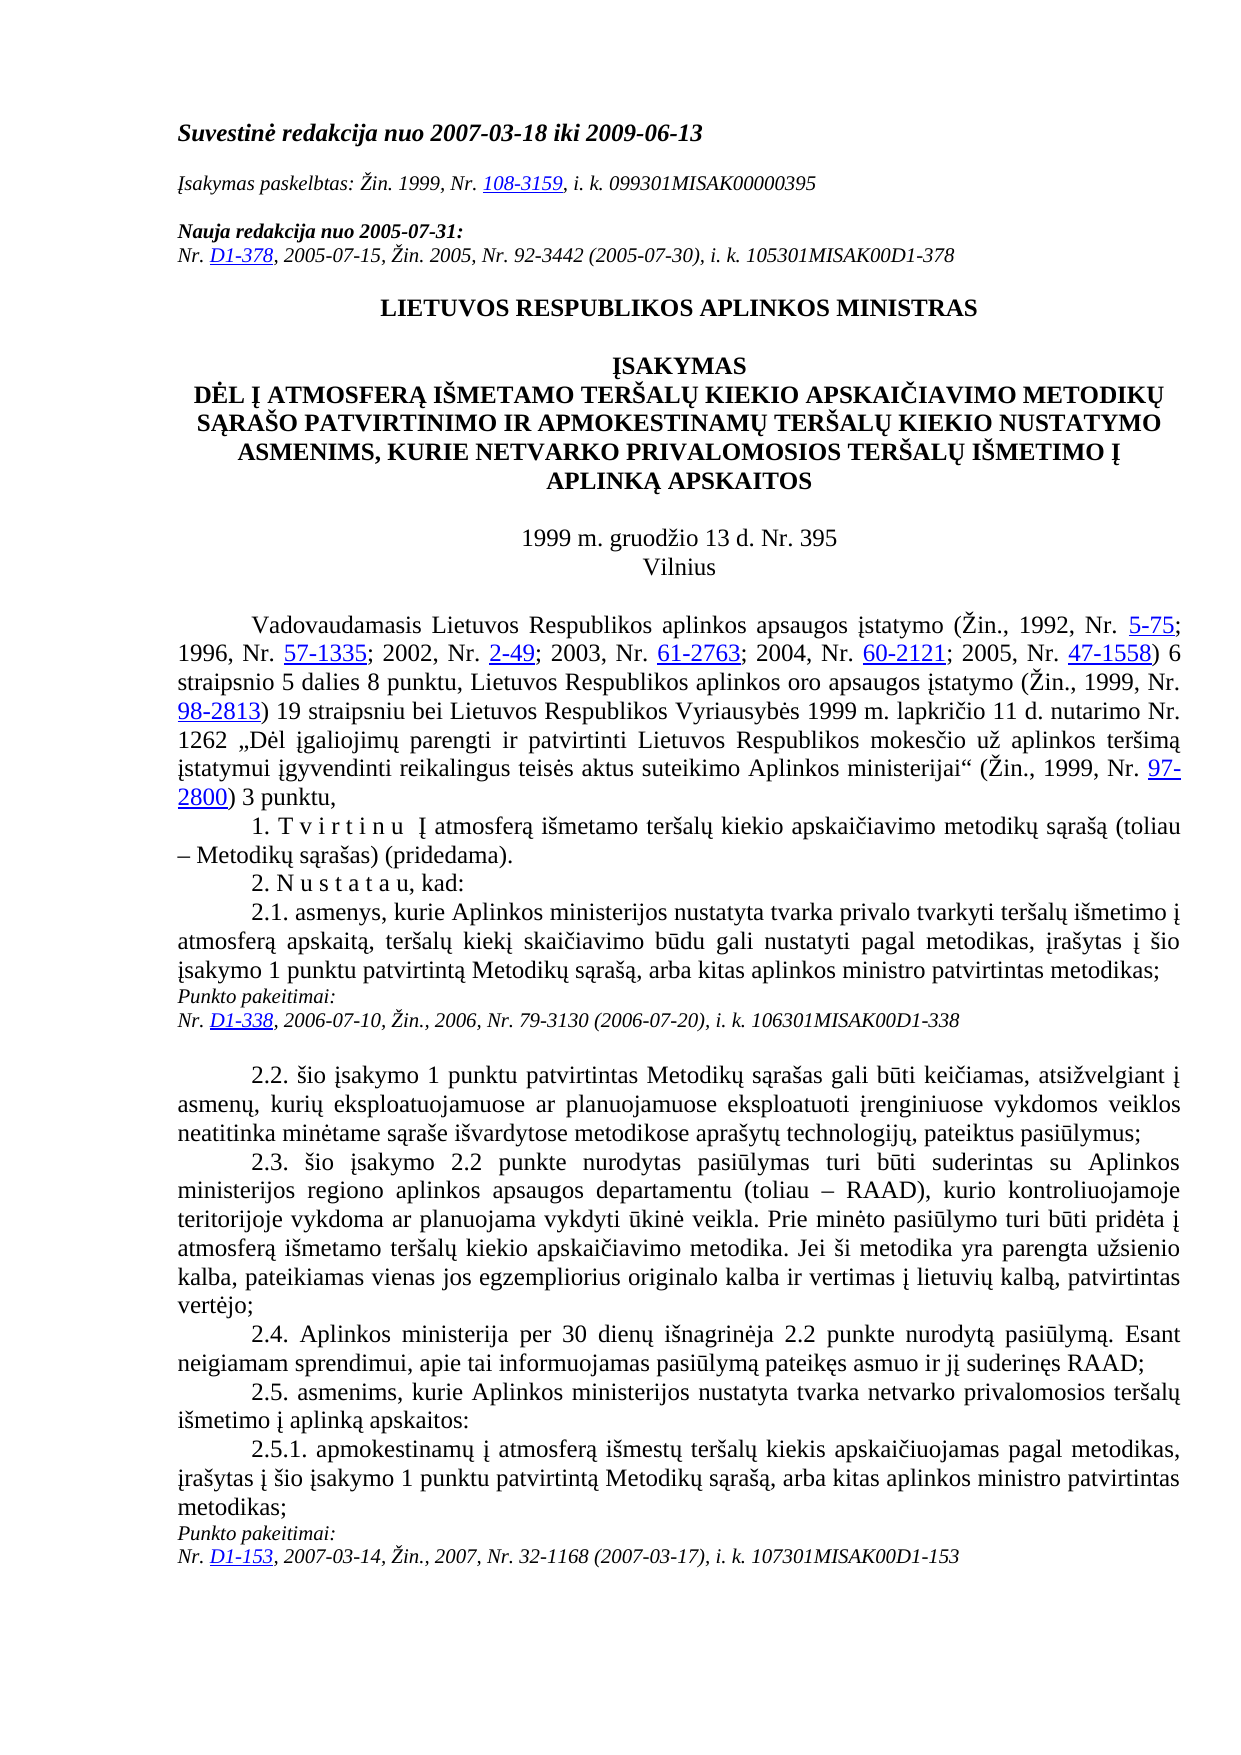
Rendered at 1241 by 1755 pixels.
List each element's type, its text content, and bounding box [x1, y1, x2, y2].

text Nauja redakcija nuo 2005-07-31: [177, 219, 1181, 243]
text 1. Tvirtinu Į atmosferą išmetamo teršalų kiekio apskaičiavimo metodikų sąrašą (toliau – Metodikų sąrašas) (pridedama). [177, 811, 1181, 868]
text Punkto pakeitimai: [177, 1520, 1181, 1544]
text 2.5. asmenims, kurie Aplinkos ministerijos nustatyta tvarka netvarko privalomosios teršalų išmetimo į aplinką apskaitos: [177, 1377, 1181, 1434]
text ĮSAKYMAS [177, 351, 1181, 380]
text Nr. D1-153, 2007-03-14, Žin., 2007, Nr. 32-1168 (2007-03-17), i. k. 107301MISAK00D1-153 [177, 1544, 1181, 1568]
text Vadovaudamasis Lietuvos Respublikos aplinkos apsaugos įstatymo (Žin., 1992, Nr. 5-75; 1996, Nr. 57-1335; 2002, Nr. 2-49; 2003, Nr. 61-2763; 2004, Nr. 60-2121; 2005, Nr. 47-1558) 6 straipsnio 5 dalies 8 punktu, Lietuvos Respublikos aplinkos oro apsaugos įstatymo (Žin., 1999, Nr. 98-2813) 19 straipsniu bei Lietuvos Respublikos Vyriausybės 1999 m. lapkričio 11 d. nutarimo Nr. 1262 „Dėl įgaliojimų parengti ir patvirtinti Lietuvos Respublikos mokesčio už aplinkos teršimą įstatymui įgyvendinti reikalingus teisės aktus suteikimo Aplinkos ministerijai“ (Žin., 1999, Nr. 97-2800) 3 punktu, [177, 610, 1181, 811]
text Punkto pakeitimai: [177, 983, 1181, 1008]
text Nr. D1-338, 2006-07-10, Žin., 2006, Nr. 79-3130 (2006-07-20), i. k. 106301MISAK00D1-338 [177, 1008, 1181, 1032]
text DĖL Į ATMOSFERĄ IŠMETAMO TERŠALŲ KIEKIO APSKAIČIAVIMO METODIKŲ SĄRAŠO PATVIRTINIMO IR APMOKESTINAMŲ TERŠALŲ KIEKIO NUSTATYMO ASMENIMS, KURIE NETVARKO PRIVALOMOSIOS TERŠALŲ IŠMETIMO Į APLINKĄ APSKAITOS [177, 380, 1181, 495]
text 2.4. Aplinkos ministerija per 30 dienų išnagrinėja 2.2 punkte nurodytą pasiūlymą. Esant neigiamam sprendimui, apie tai informuojamas pasiūlymą pateikęs asmuo ir jį suderinęs RAAD; [177, 1319, 1181, 1377]
text Įsakymas paskelbtas: Žin. 1999, Nr. 108-3159, i. k. 099301MISAK00000395 [177, 171, 1181, 195]
text Nr. D1-378, 2005-07-15, Žin. 2005, Nr. 92-3442 (2005-07-30), i. k. 105301MISAK00D1-378 [177, 243, 1181, 267]
text 1999 m. gruodžio 13 d. Nr. 395 [177, 523, 1181, 552]
text 2.5.1. apmokestinamų į atmosferą išmestų teršalų kiekis apskaičiuojamas pagal metodikas, įrašytas į šio įsakymo 1 punktu patvirtintą Metodikų sąrašą, arba kitas aplinkos ministro patvirtintas metodikas; [177, 1434, 1181, 1520]
text 2.1. asmenys, kurie Aplinkos ministerijos nustatyta tvarka privalo tvarkyti teršalų išmetimo į atmosferą apskaitą, teršalų kiekį skaičiavimo būdu gali nustatyti pagal metodikas, įrašytas į šio įsakymo 1 punktu patvirtintą Metodikų sąrašą, arba kitas aplinkos ministro patvirtintas metodikas; [177, 897, 1181, 983]
text LIETUVOS RESPUBLIKOS APLINKOS MINISTRAS [177, 293, 1181, 322]
text 2.2. šio įsakymo 1 punktu patvirtintas Metodikų sąrašas gali būti keičiamas, atsižvelgiant į asmenų, kurių eksploatuojamuose ar planuojamuose eksploatuoti įrenginiuose vykdomos veiklos neatitinka minėtame sąraše išvardytose metodikose aprašytų technologijų, pateiktus pasiūlymus; [177, 1060, 1181, 1147]
text 2. Nustatau, kad: [177, 868, 1181, 897]
text Vilnius [177, 552, 1181, 581]
text 2.3. šio įsakymo 2.2 punkte nurodytas pasiūlymas turi būti suderintas su Aplinkos ministerijos regiono aplinkos apsaugos departamentu (toliau – RAAD), kurio kontroliuojamoje teritorijoje vykdoma ar planuojama vykdyti ūkinė veikla. Prie minėto pasiūlymo turi būti pridėta į atmosferą išmetamo teršalų kiekio apskaičiavimo metodika. Jei ši metodika yra parengta užsienio kalba, pateikiamas vienas jos egzempliorius originalo kalba ir vertimas į lietuvių kalbą, patvirtintas vertėjo; [177, 1147, 1181, 1319]
text Suvestinė redakcija nuo 2007-03-18 iki 2009-06-13 [177, 118, 1181, 147]
